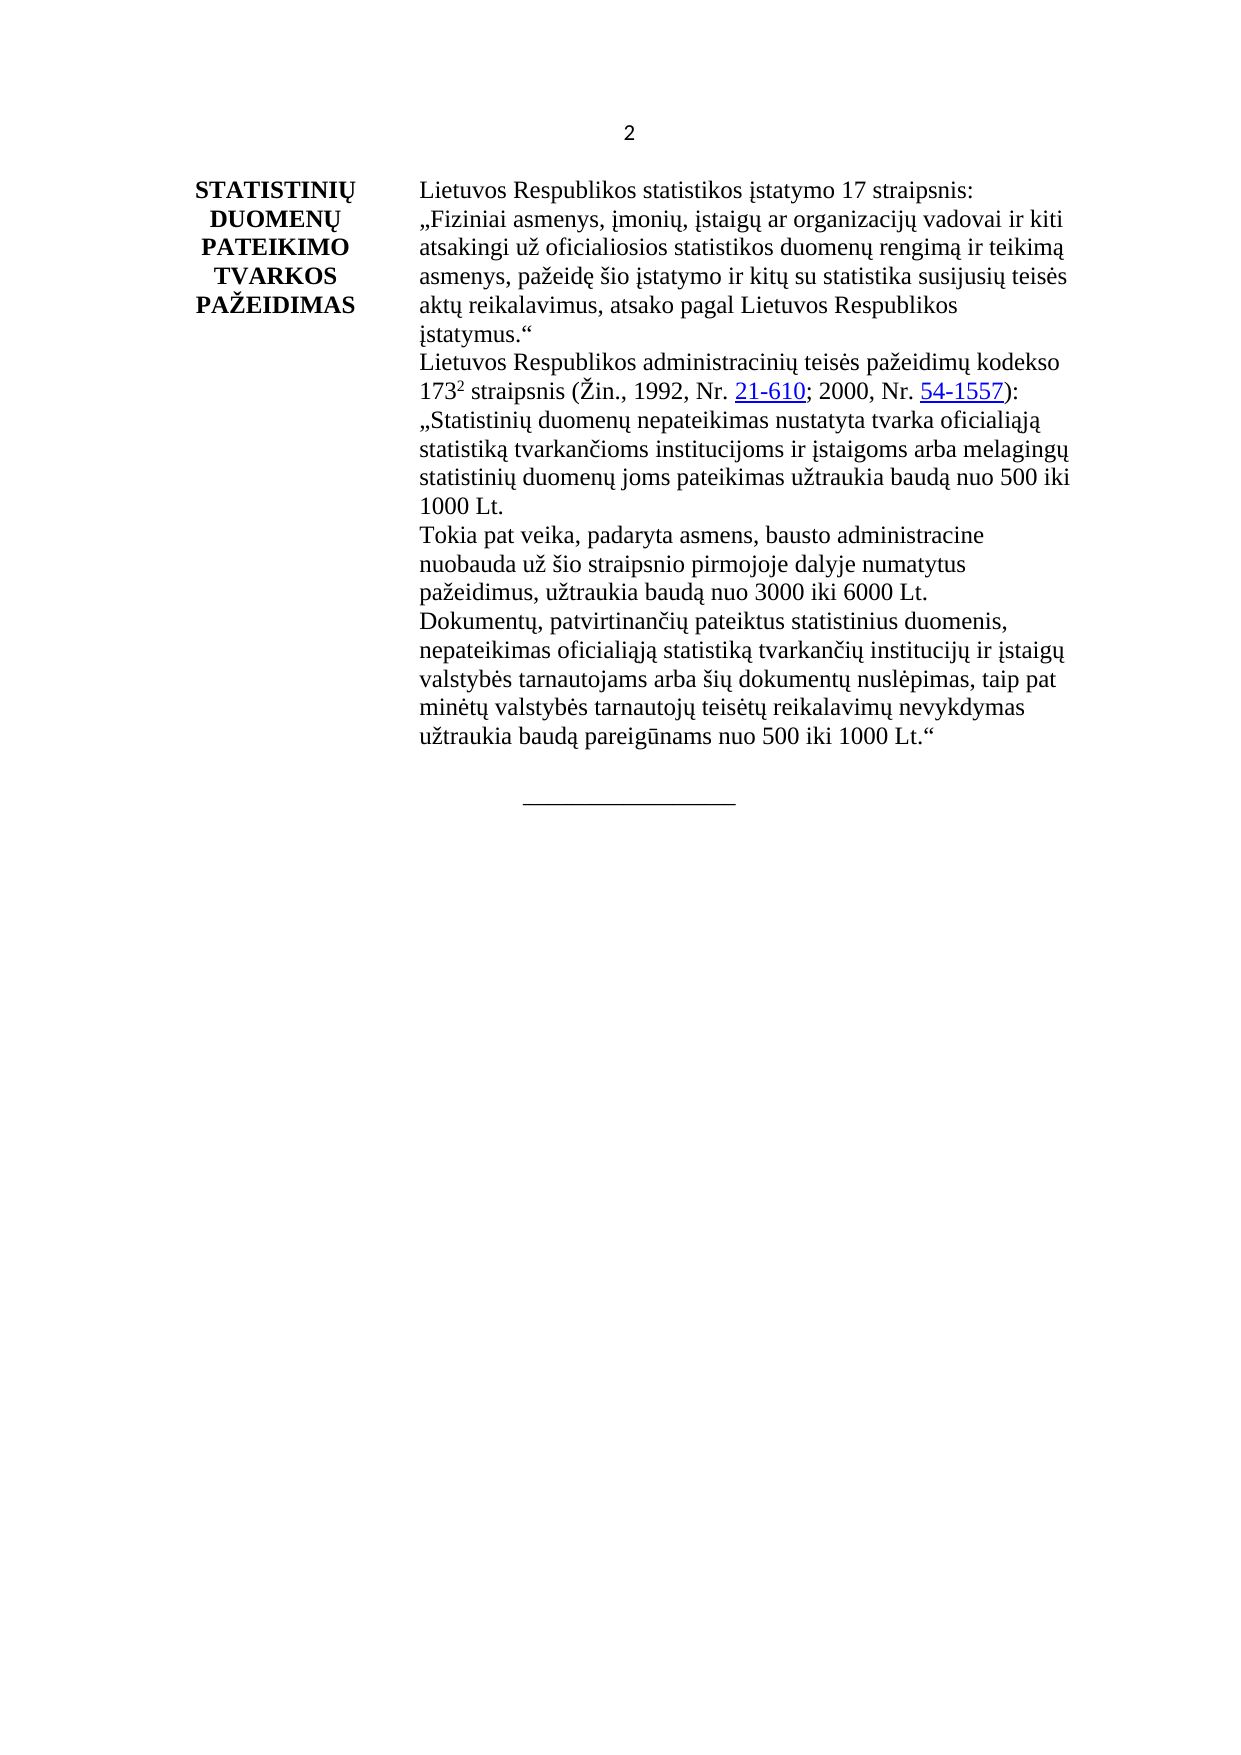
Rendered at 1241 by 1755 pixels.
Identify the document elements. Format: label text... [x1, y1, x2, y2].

text _________________ [136, 779, 1122, 807]
table_cell Lietuvos Respublikos statistikos įstatymo 17 straipsnis: „Fiziniai asmenys, įmonių, įstaigų ar organizacijų vadovai ir kiti atsakingi už oficialiosios statistikos duomenų rengimą ir teikimą asmenys, pažeidę šio įstatymo ir kitų su statistika susijusių teisės aktų reikalavimus, atsako pagal Lietuvos Respublikos įstatymus.“ Lietuvos Respublikos administracinių teisės pažeidimų kodekso 1732 straipsnis (Žin., 1992, Nr. 21-610; 2000, Nr. 54-1557): „Statistinių duomenų nepateikimas nustatyta tvarka oficialiąją statistiką tvarkančioms institucijoms ir įstaigoms arba melagingų statistinių duomenų joms pateikimas užtraukia baudą nuo 500 iki 1000 Lt. Tokia pat veika, padaryta asmens, bausto administracine nuobauda už šio straipsnio pirmojoje dalyje numatytus pažeidimus, užtraukia baudą nuo 3000 iki 6000 Lt. Dokumentų, patvirtinančių pateiktus statistinius duomenis, nepateikimas oficialiąją statistiką tvarkančių institucijų ir įstaigų valstybės tarnautojams arba šių dokumentų nuslėpimas, taip pat minėtų valstybės tarnautojų teisėtų reikalavimų nevykdymas užtraukia baudą pareigūnams nuo 500 iki 1000 Lt.“ [415, 175, 1081, 750]
table_cell STATISTINIŲ DUOMENŲ PATEIKIMO TVARKOS PAŽEIDIMAS [136, 175, 415, 750]
